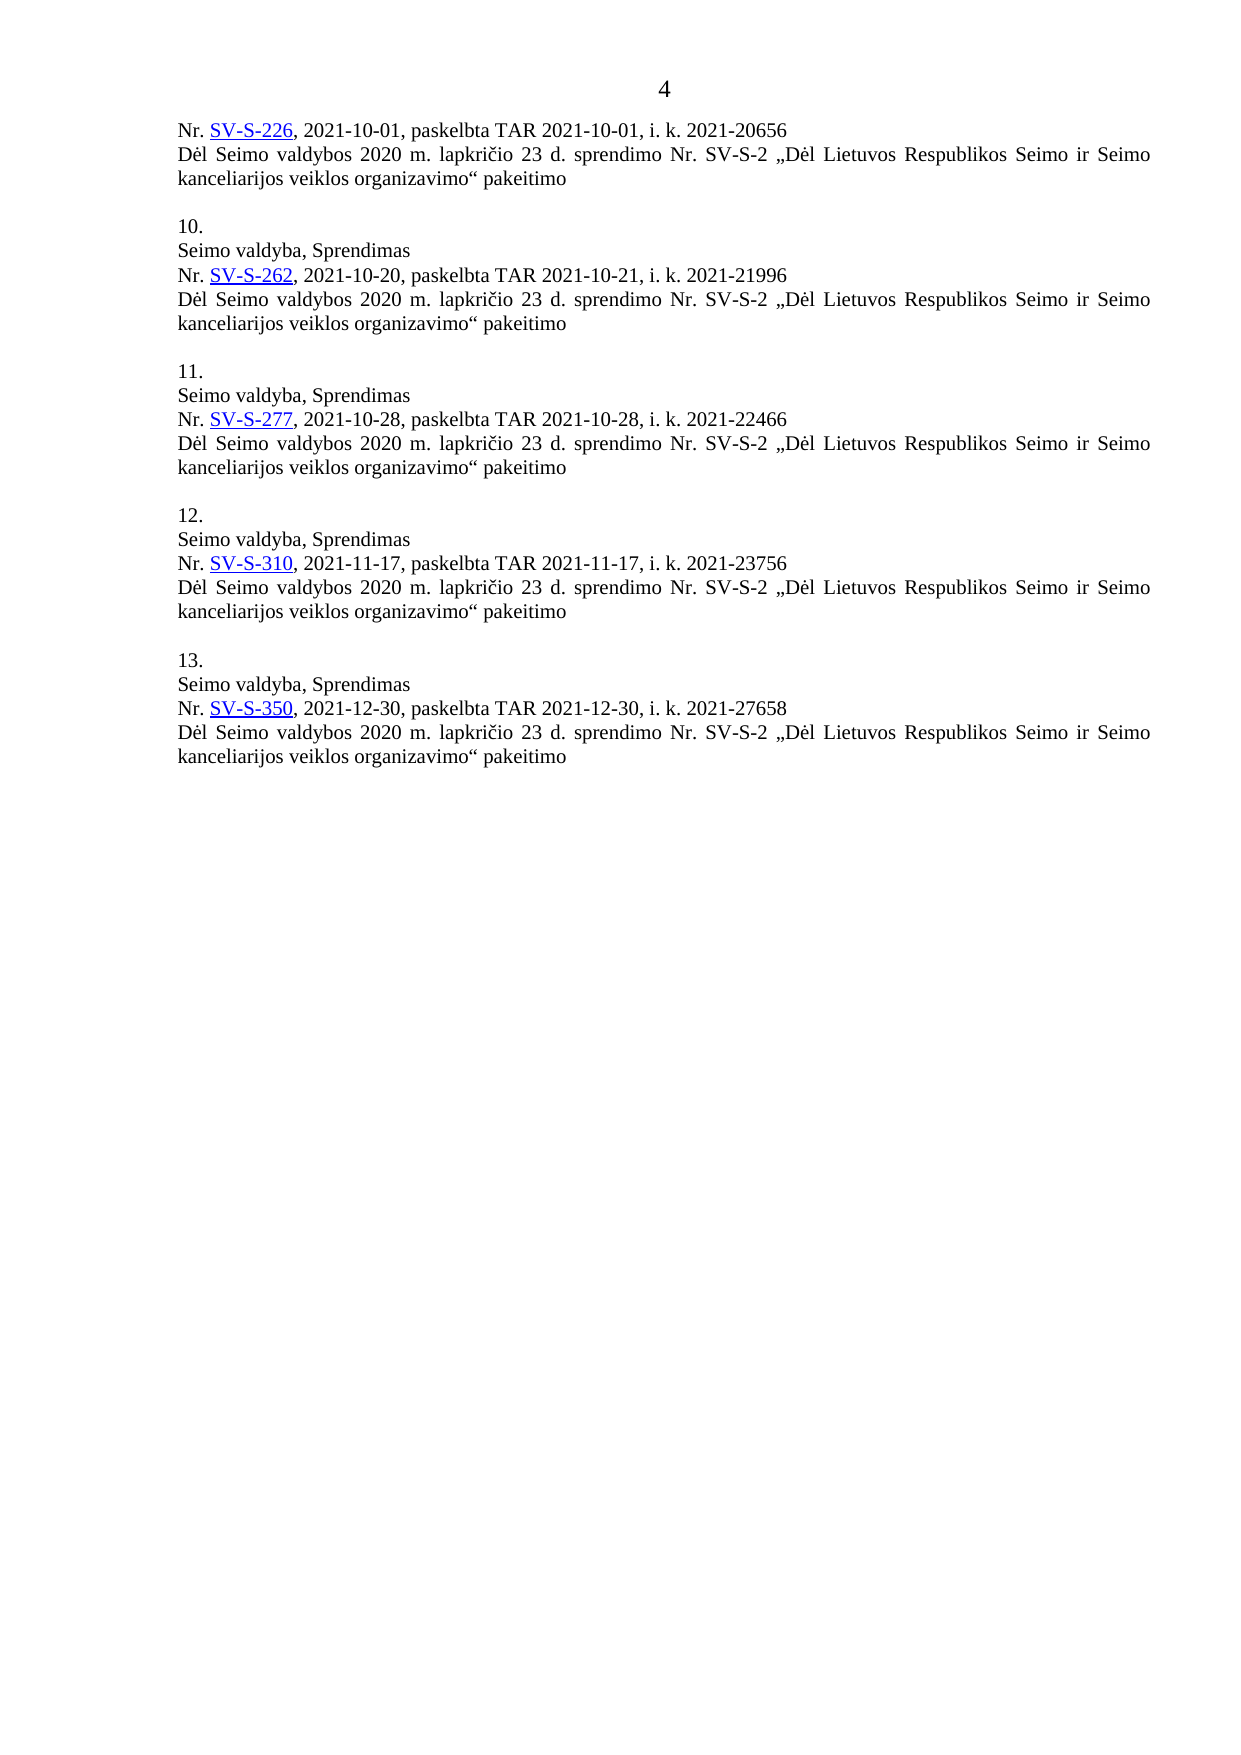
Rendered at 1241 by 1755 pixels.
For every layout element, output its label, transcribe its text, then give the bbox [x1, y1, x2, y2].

text Dėl Seimo valdybos 2020 m. lapkričio 23 d. sprendimo Nr. SV-S-2 „Dėl Lietuvos Respublikos Seimo ir Seimo kanceliarijos veiklos organizavimo“ pakeitimo [177, 720, 1152, 768]
text Nr. SV-S-310, 2021-11-17, paskelbta TAR 2021-11-17, i. k. 2021-23756 [177, 551, 1152, 575]
text 11. [177, 359, 1152, 383]
text Dėl Seimo valdybos 2020 m. lapkričio 23 d. sprendimo Nr. SV-S-2 „Dėl Lietuvos Respublikos Seimo ir Seimo kanceliarijos veiklos organizavimo“ pakeitimo [177, 575, 1152, 623]
text Seimo valdyba, Sprendimas [177, 672, 1152, 696]
text 13. [177, 647, 1152, 672]
text Nr. SV-S-262, 2021-10-20, paskelbta TAR 2021-10-21, i. k. 2021-21996 [177, 262, 1152, 287]
text Nr. SV-S-277, 2021-10-28, paskelbta TAR 2021-10-28, i. k. 2021-22466 [177, 407, 1152, 431]
text 10. [177, 214, 1152, 238]
text Nr. SV-S-350, 2021-12-30, paskelbta TAR 2021-12-30, i. k. 2021-27658 [177, 696, 1152, 720]
text Dėl Seimo valdybos 2020 m. lapkričio 23 d. sprendimo Nr. SV-S-2 „Dėl Lietuvos Respublikos Seimo ir Seimo kanceliarijos veiklos organizavimo“ pakeitimo [177, 287, 1152, 335]
text Nr. SV-S-226, 2021-10-01, paskelbta TAR 2021-10-01, i. k. 2021-20656 [177, 118, 1152, 142]
text Seimo valdyba, Sprendimas [177, 527, 1152, 551]
text Dėl Seimo valdybos 2020 m. lapkričio 23 d. sprendimo Nr. SV-S-2 „Dėl Lietuvos Respublikos Seimo ir Seimo kanceliarijos veiklos organizavimo“ pakeitimo [177, 431, 1152, 479]
text 12. [177, 503, 1152, 527]
text Dėl Seimo valdybos 2020 m. lapkričio 23 d. sprendimo Nr. SV-S-2 „Dėl Lietuvos Respublikos Seimo ir Seimo kanceliarijos veiklos organizavimo“ pakeitimo [177, 142, 1152, 190]
text Seimo valdyba, Sprendimas [177, 238, 1152, 262]
text Seimo valdyba, Sprendimas [177, 383, 1152, 407]
